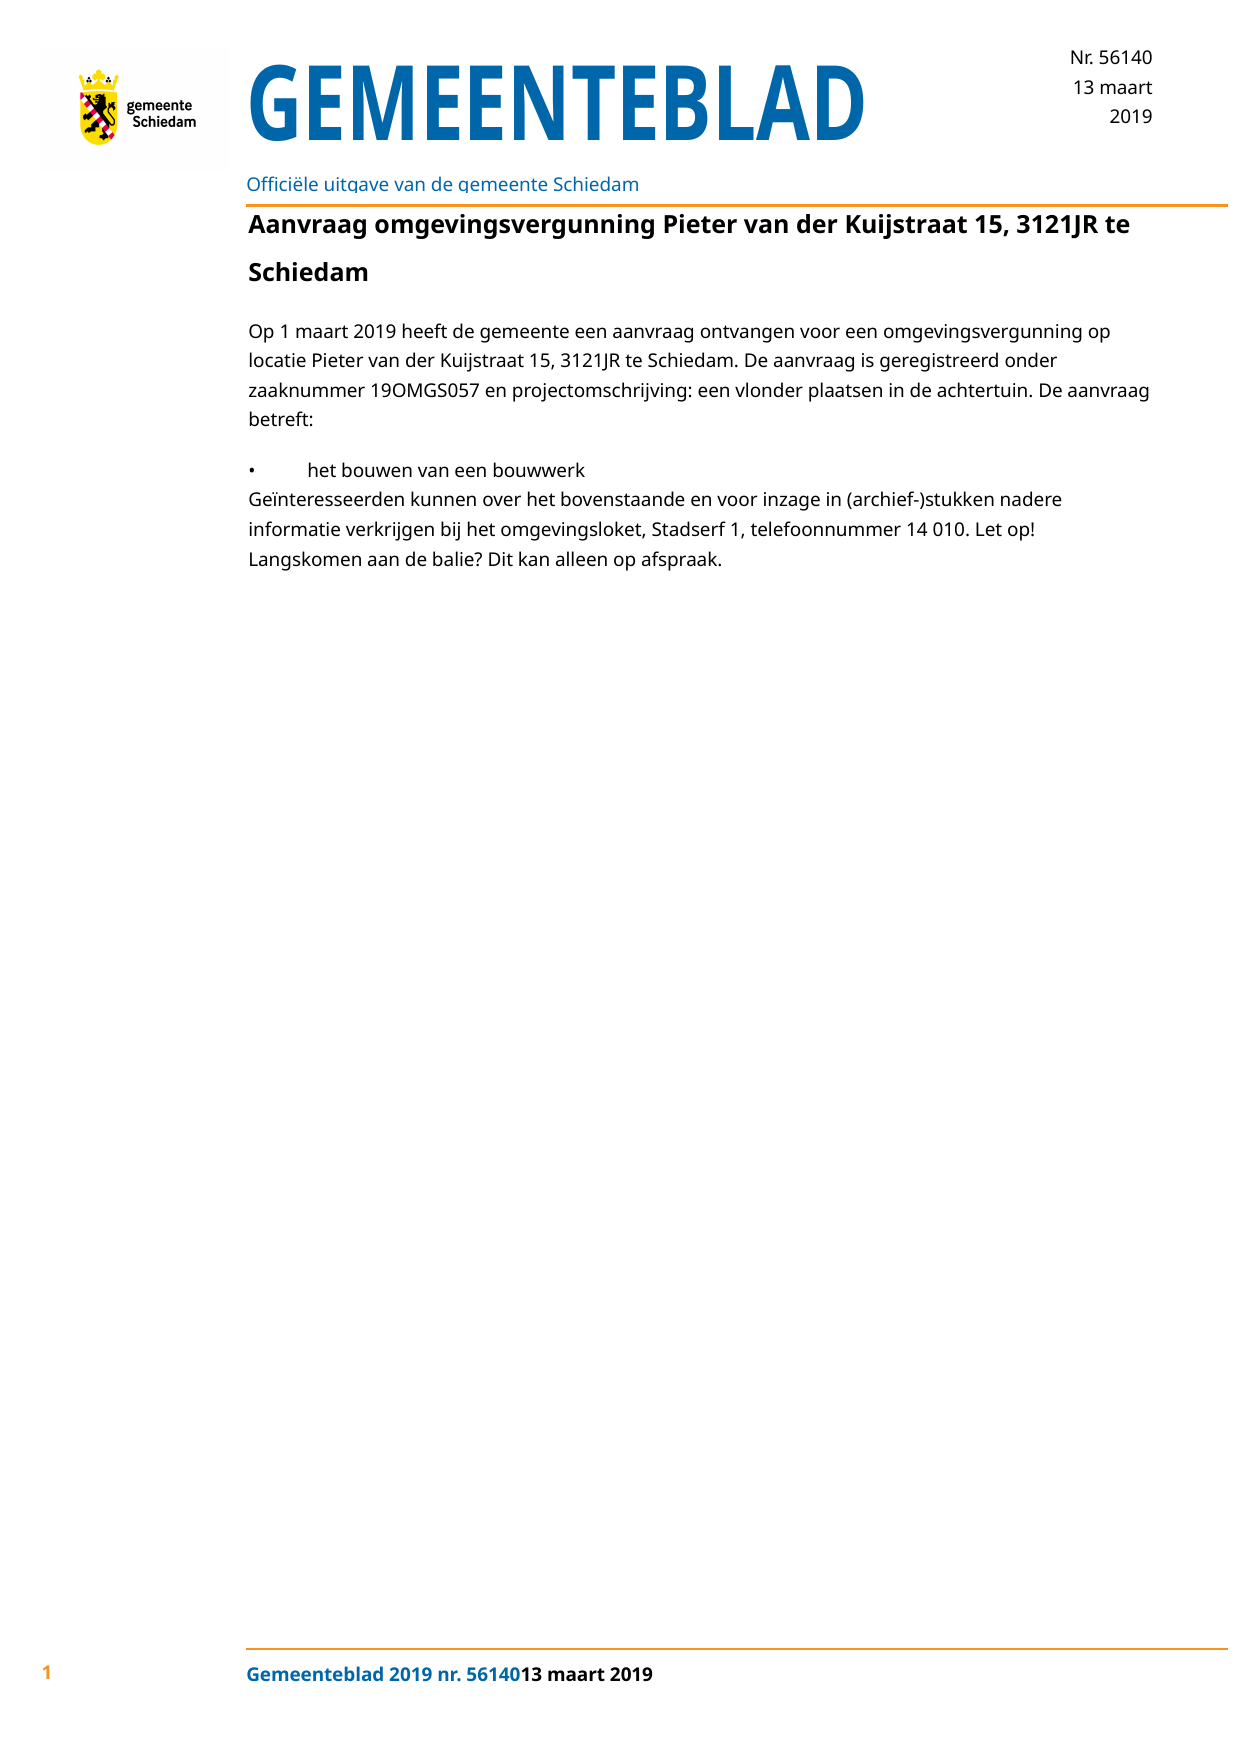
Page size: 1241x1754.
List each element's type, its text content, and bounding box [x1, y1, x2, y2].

text Op 1 maart 2019 heeft de gemeente een aanvraag ontvangen voor een omgevingsvergunning op locatie Pieter van der Kuijstraat 15, 3121JR te Schiedam. De aanvraag is geregistreerd onder zaaknummer 19OMGS057 en projectomschrijving: een vlonder plaatsen in de achtertuin. De aanvraag betreft: [248, 318, 1152, 432]
text Geïnteresseerden kunnen over het bovenstaande en voor inzage in (archief-)stukken nadere informatie verkrijgen bij het omgevingsloket, Stadserf 1, telefoonnummer 14 010. Let op! Langskomen aan de balie? Dit kan alleen op afspraak. [248, 487, 1152, 572]
picture [41, 47, 231, 172]
text Aanvraag omgevingsvergunning Pieter van der Kuijstraat 15, 3121JR te Schiedam [248, 207, 1152, 288]
list het bouwen van een bouwwerk [248, 457, 1152, 483]
